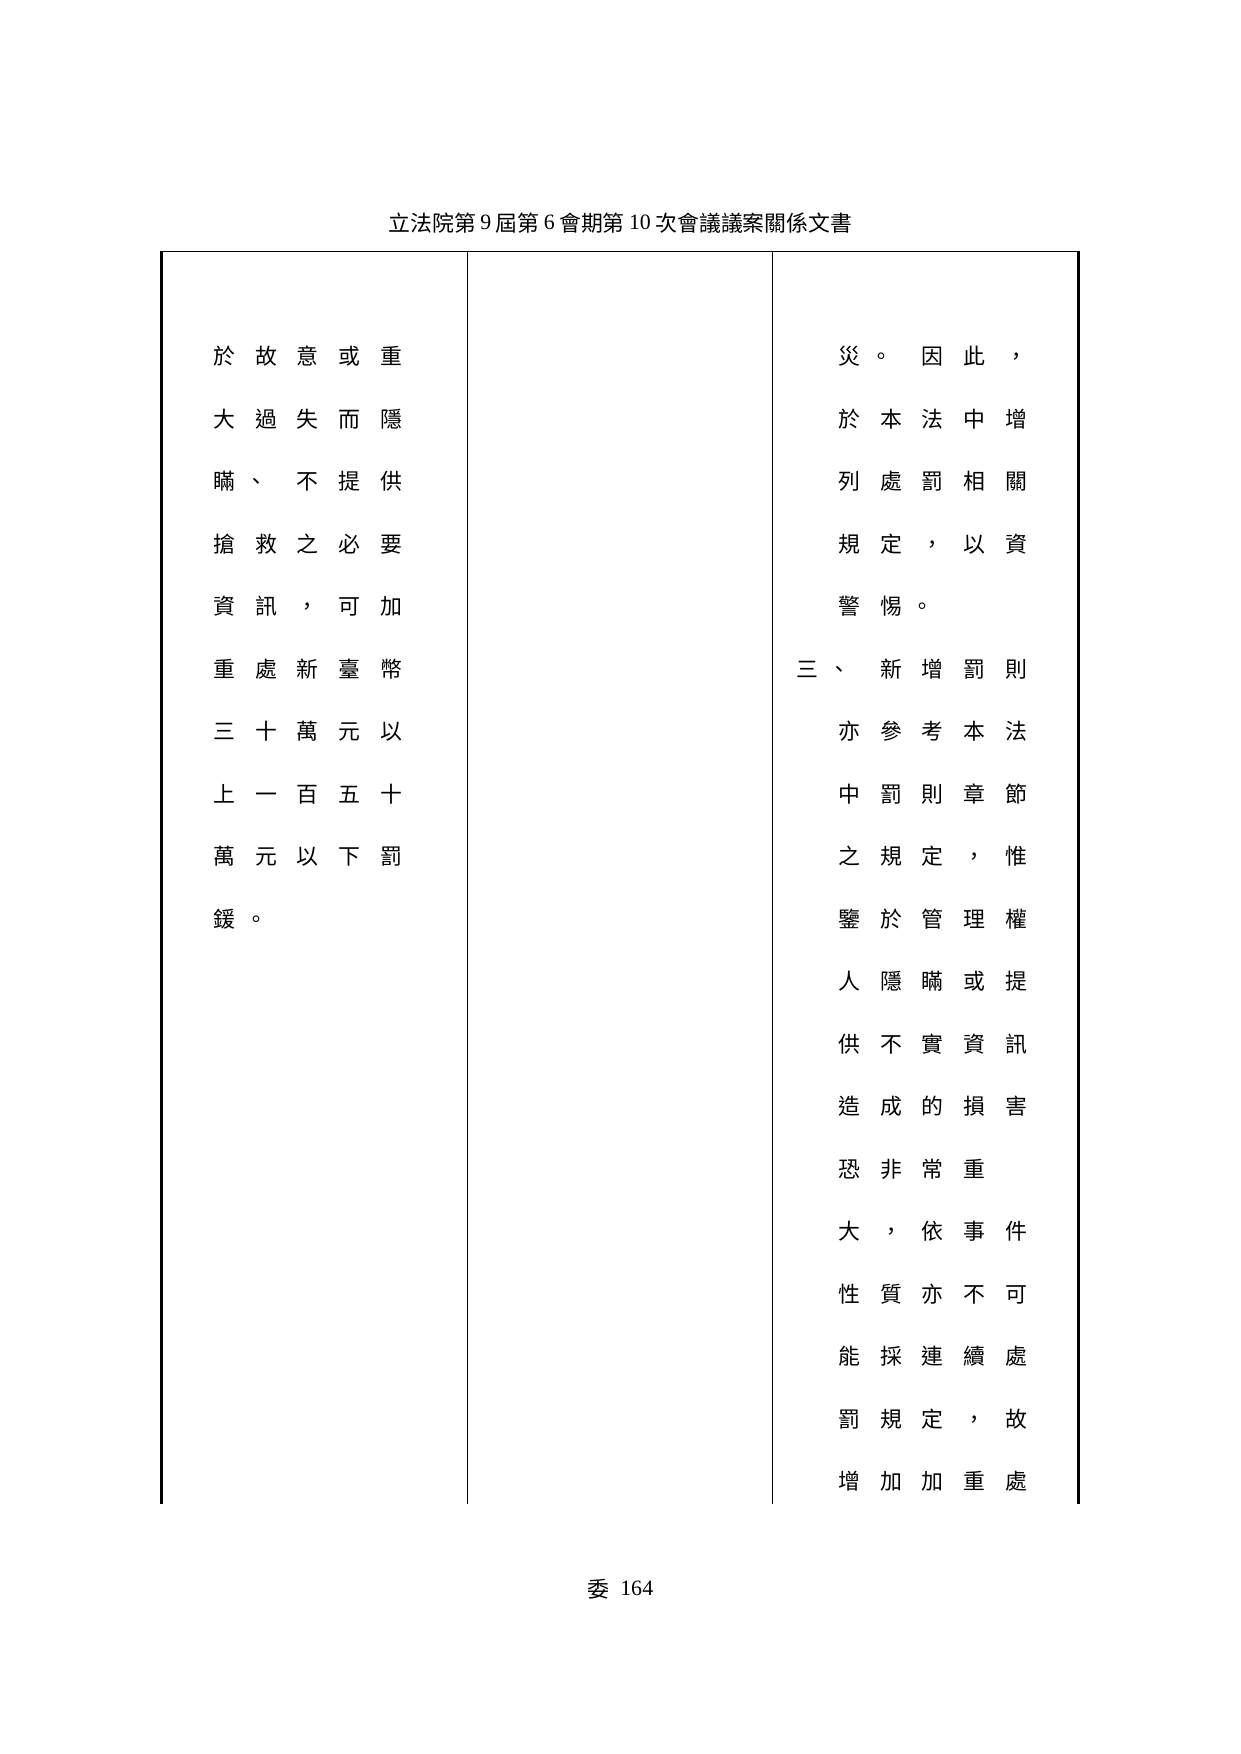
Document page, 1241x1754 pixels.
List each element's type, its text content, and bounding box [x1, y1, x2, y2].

table_cell 於故意或重大過失而隱瞞、不提供搶救之必要資訊，可加重處新臺幣三十萬元以上一百五十萬元以下罰鍰。 [163, 252, 467, 1504]
table_cell [468, 252, 772, 1504]
table_cell 災。因此，於本法中增列處罰相關規定，以資警惕。 三、新增罰則亦參考本法中罰則章節之規定，惟鑒於管理權人隱瞞或提供不實資訊造成的損害恐非常重大，依事件性質亦不可能採連續處罰規定，故增加加重處 [773, 252, 1077, 1504]
